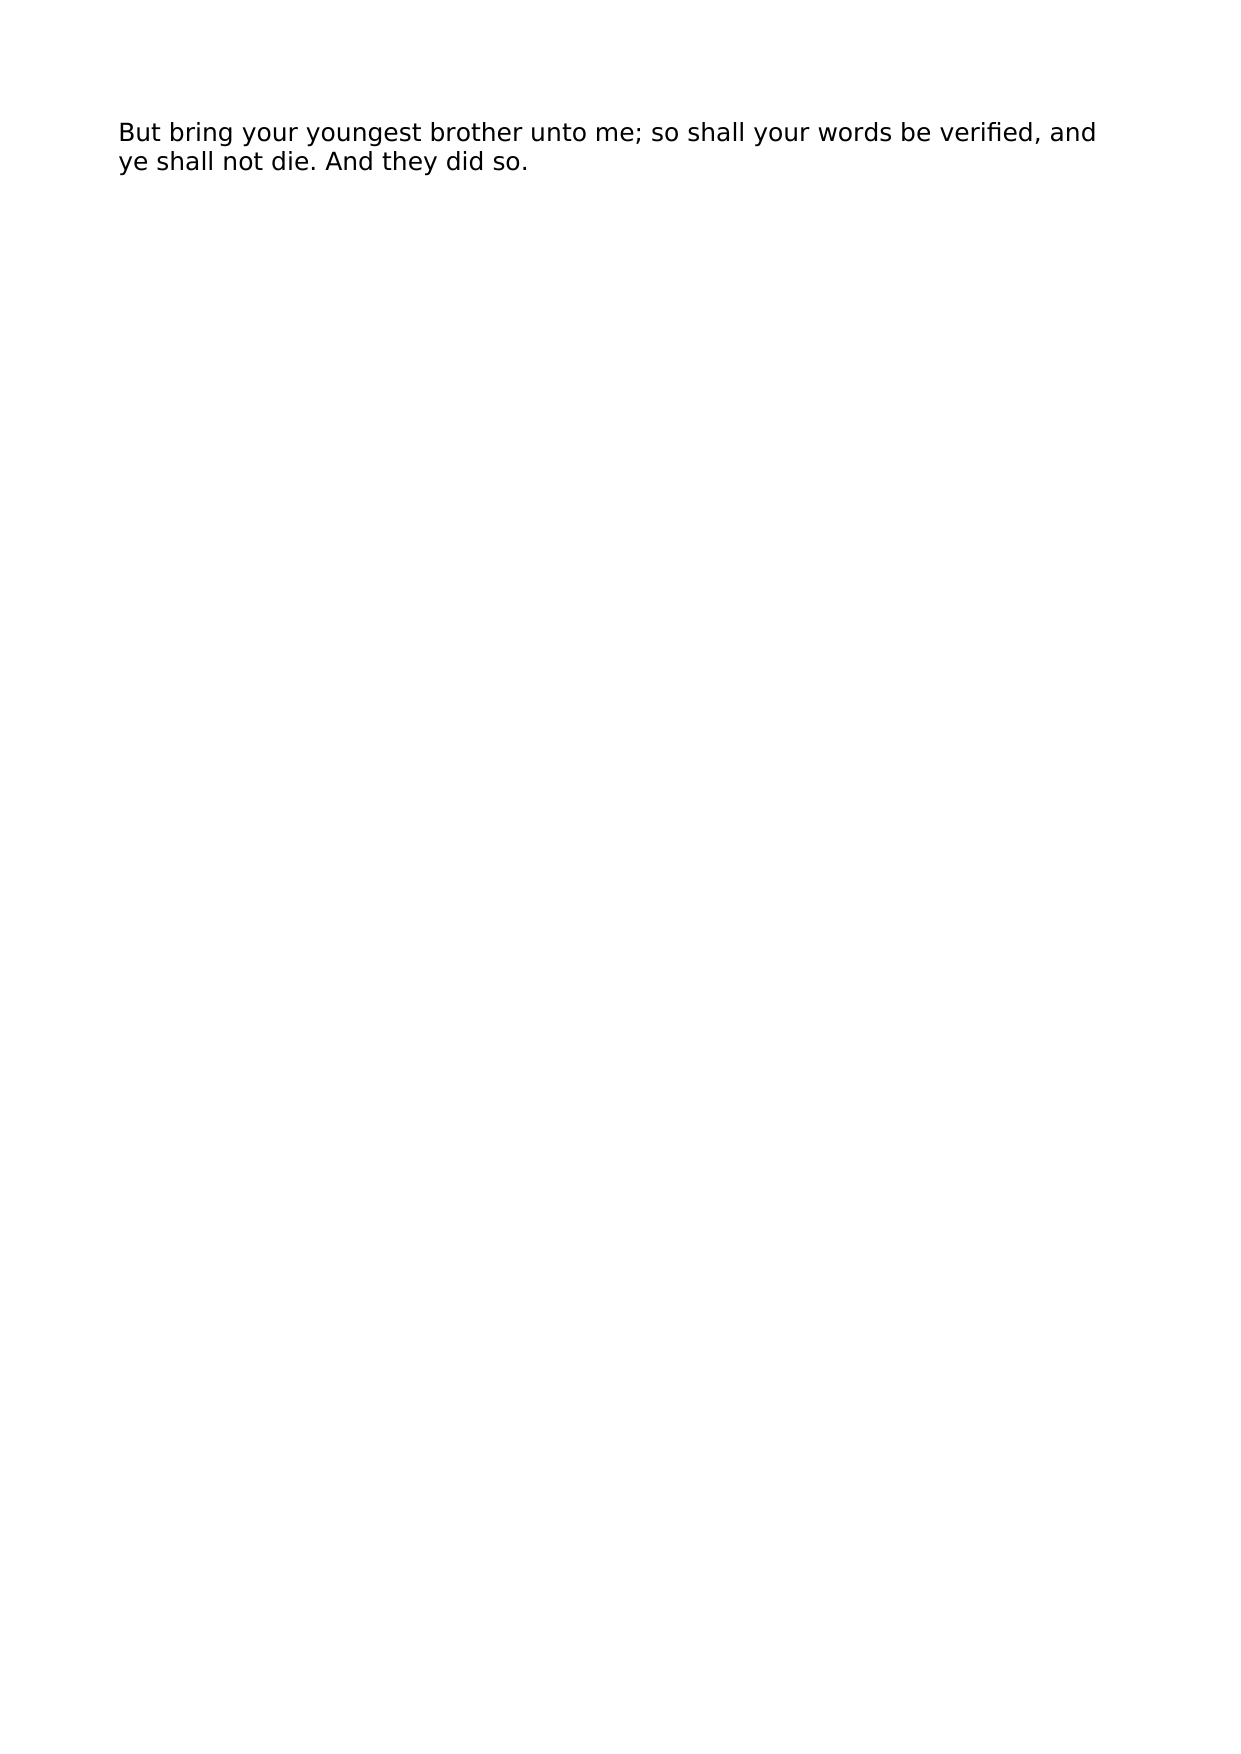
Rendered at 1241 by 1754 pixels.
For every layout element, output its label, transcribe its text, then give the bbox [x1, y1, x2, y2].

text But bring your youngest brother unto me; so shall your words be verified, and ye shall not die. And they did so. [118, 118, 1122, 176]
